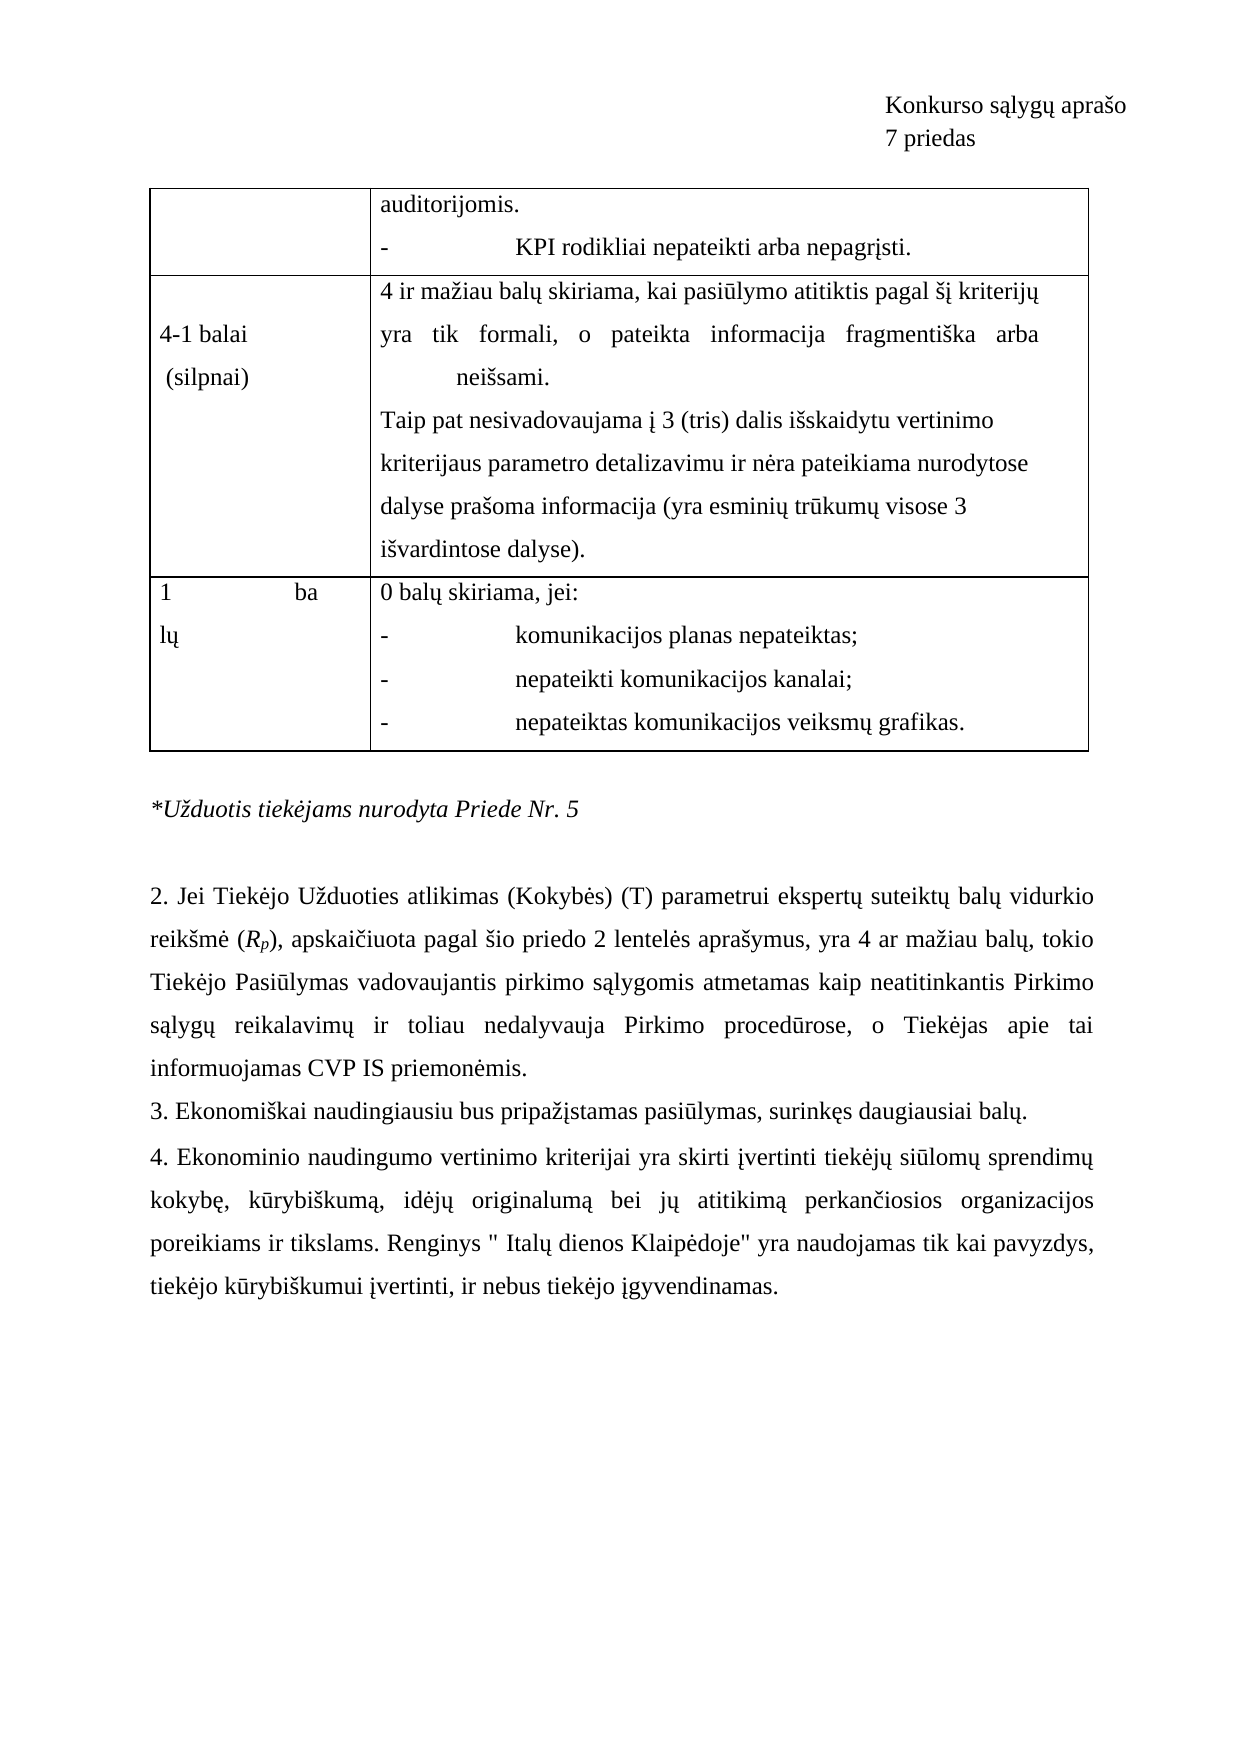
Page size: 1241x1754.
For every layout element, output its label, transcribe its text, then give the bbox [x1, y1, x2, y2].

text 4. Ekonominio naudingumo vertinimo kriterijai yra skirti įvertinti tiekėjų siūlomų sprendimų kokybę, kūrybiškumą, idėjų originalumą bei jų atitikimą perkančiosios organizacijos poreikiams ir tikslams. Renginys " Italų dienos Klaipėdoje" yra naudojamas tik kai pavyzdys, tiekėjo kūrybiškumui įvertinti, ir nebus tiekėjo įgyvendinamas. [150, 1142, 1095, 1300]
table_cell 4 ir mažiau balų skiriama, kai pasiūlymo atitiktis pagal šį kriterijų yra tik formali, o pateikta informacija fragmentiška arba neišsami. Taip pat nesivadovaujama į 3 (tris) dalis išskaidytu vertinimo kriterijaus parametro detalizavimu ir nėra pateikiama nurodytose dalyse prašoma informacija (yra esminių trūkumų visose 3 išvardintose dalyse). [371, 276, 1088, 576]
table_cell balų [151, 578, 370, 750]
table_cell auditorijomis. KPI rodikliai nepateikti arba nepagrįsti. [371, 189, 1088, 275]
text 2. Jei Tiekėjo Užduoties atlikimas (Kokybės) (T) parametrui ekspertų suteiktų balų vidurkio reikšmė (Rp), apskaičiuota pagal šio priedo 2 lentelės aprašymus, yra 4 ar mažiau balų, tokio Tiekėjo Pasiūlymas vadovaujantis pirkimo sąlygomis atmetamas kaip neatitinkantis Pirkimo sąlygų reikalavimų ir toliau nedalyvauja Pirkimo procedūrose, o Tiekėjas apie tai informuojamas CVP IS priemonėmis. [150, 881, 1095, 1082]
text 3. Ekonomiškai naudingiausiu bus pripažįstamas pasiūlymas, surinkęs daugiausiai balų. [150, 1096, 1051, 1125]
table_cell 4-1 balai (silpnai) [151, 276, 370, 576]
text *Užduotis tiekėjams nurodyta Priede Nr. 5 [150, 794, 1051, 823]
table_cell [151, 189, 370, 275]
table_cell 0 balų skiriama, jei: komunikacijos planas nepateiktas; nepateikti komunikacijos kanalai; nepateiktas komunikacijos veiksmų grafikas. [371, 578, 1088, 750]
